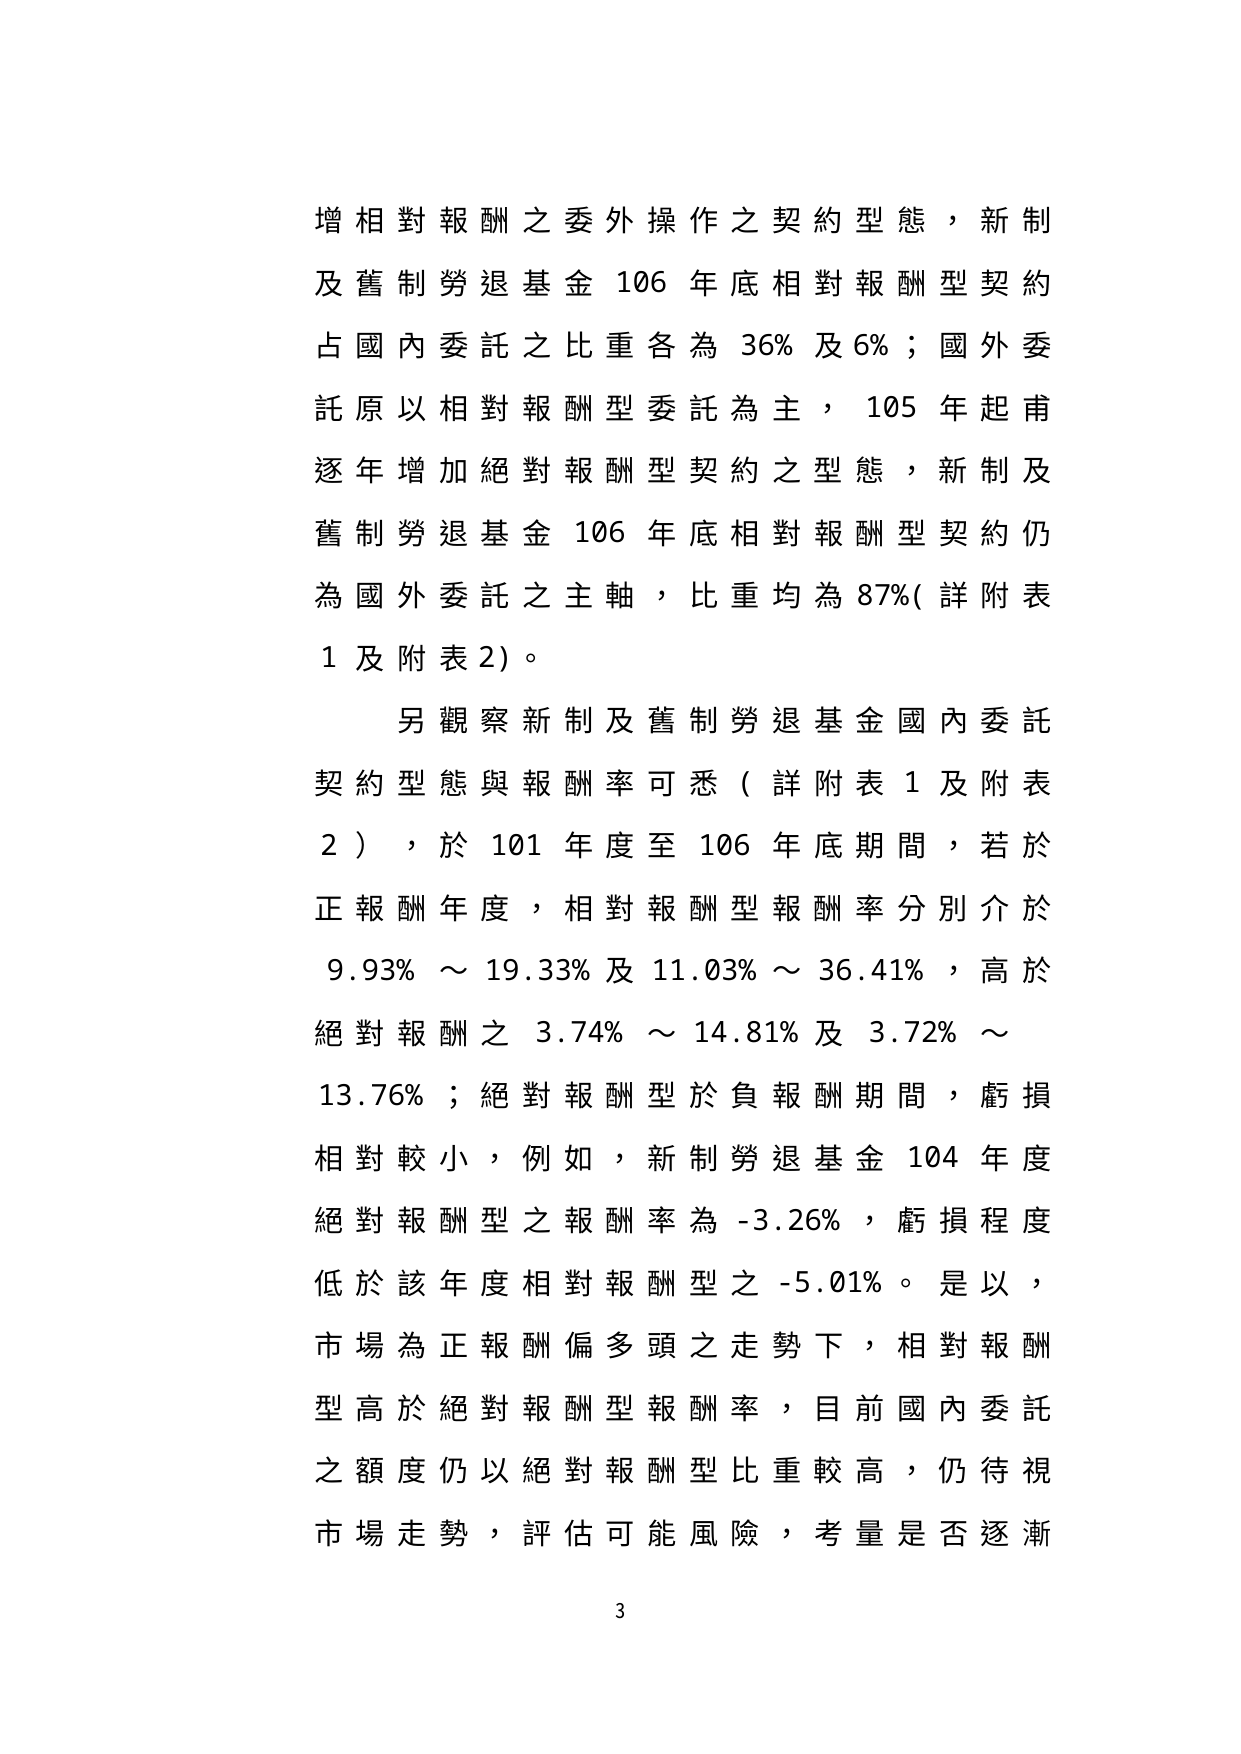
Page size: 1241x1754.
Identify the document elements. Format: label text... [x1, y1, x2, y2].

text 另觀察新制及舊制勞退基金國內委託契約型態與報酬率可悉(詳附表1及附表2），於101年度至106年底期間，若於正報酬年度，相對報酬型報酬率分別介於9.93%～19.33%及11.03%～36.41%，高於絕對報酬之3.74%～14.81%及3.72%～13.76%；絕對報酬型於負報酬期間，虧損相對較小，例如，新制勞退基金104年度絕對報酬型之報酬率為-3.26%，虧損程度低於該年度相對報酬型之-5.01%。是以，市場為正報酬偏多頭之走勢下，相對報酬型高於絕對報酬型報酬率，目前國內委託之額度仍以絕對報酬型比重較高，仍待視市場走勢，評估可能風險，考量是否逐漸 [301, 677, 1058, 1552]
text 增相對報酬之委外操作之契約型態，新制及舊制勞退基金106年底相對報酬型契約占國內委託之比重各為36%及6%；國外委託原以相對報酬型委託為主，105年起甫逐年增加絕對報酬型契約之型態，新制及舊制勞退基金106年底相對報酬型契約仍為國外委託之主軸，比重均為87%(詳附表1及附表2)。 [271, 177, 1058, 677]
